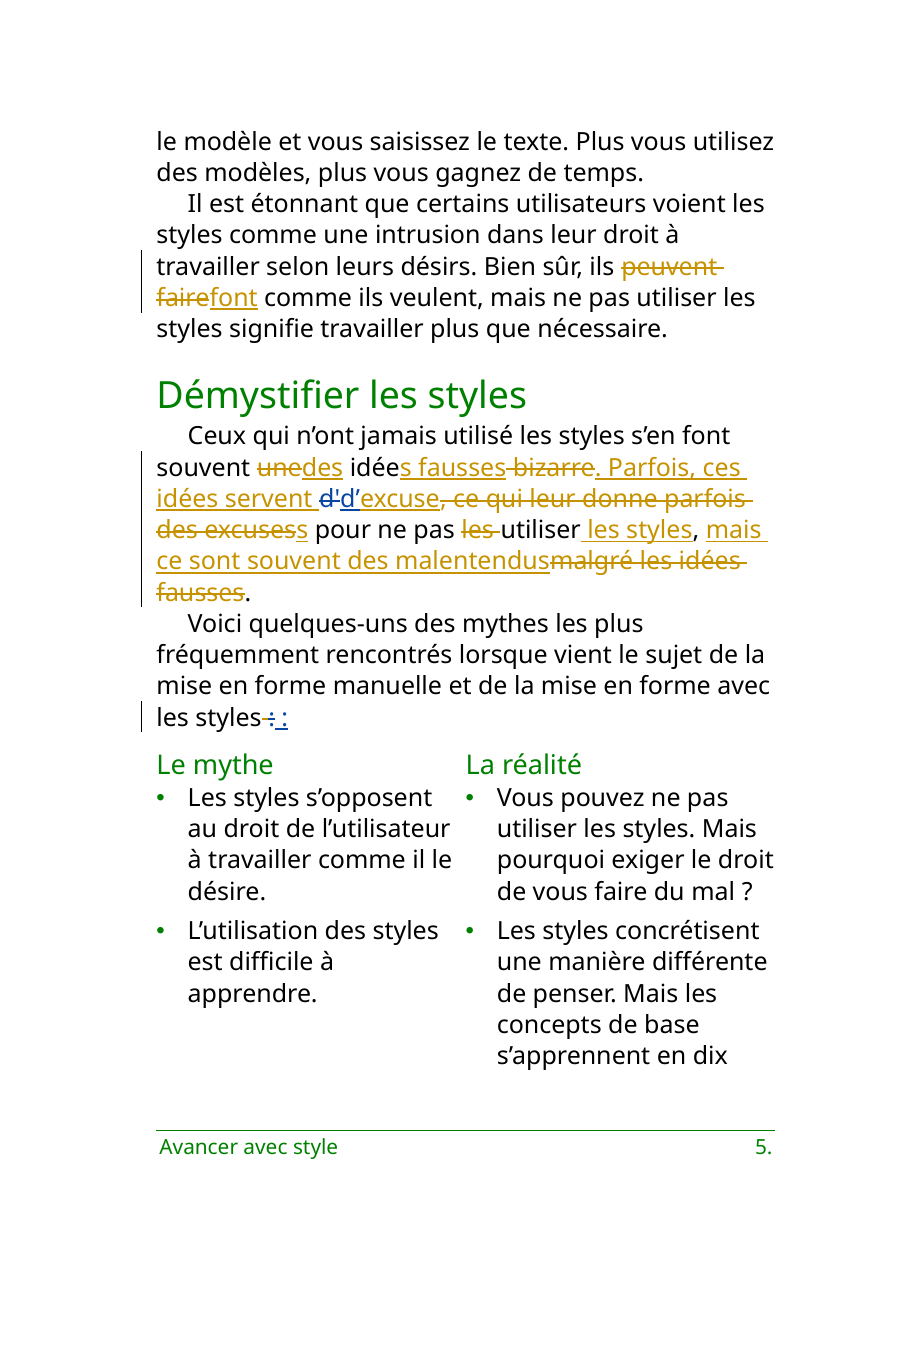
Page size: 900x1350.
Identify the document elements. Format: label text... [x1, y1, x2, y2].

text Il est étonnant que certains utilisateurs voient les styles comme une intrusion dans leur droit à travailler selon leurs désirs. Bien sûr, ils font comme ils veulent, mais ne pas utiliser les styles signifie travailler plus que nécessaire. [156, 187, 775, 344]
text le modèle et vous saisissez le texte. Plus vous utilisez des modèles, plus vous gagnez de temps. [156, 125, 775, 187]
table_header La réalité [465, 748, 775, 781]
table_cell Vous pouvez ne pas utiliser les styles. Mais pourquoi exiger le droit de vous faire du mal ? [465, 781, 775, 914]
table_cell L’utilisation des styles est difficile à apprendre. [156, 915, 465, 1071]
table_header Le mythe [156, 748, 465, 781]
text Ceux qui n’ont jamais utilisé les styles s’en font souvent des idées fausses. Parfois, ces idées servent d’excuses pour ne pas utiliser les styles, mais ce sont souvent des malentendus. [156, 420, 775, 607]
text Voici quelques-uns des mythes les plus fréquemment rencontrés lorsque vient le sujet de la mise en forme manuelle et de la mise en forme avec les styles : [156, 607, 775, 732]
table_cell Les styles concrétisent une manière différente de penser. Mais les concepts de base s’apprennent en dix [465, 915, 775, 1071]
table_cell Les styles s’opposent au droit de l’utilisateur à travailler comme il le désire. [156, 781, 465, 914]
subtitle Démystifier les styles [156, 369, 775, 420]
